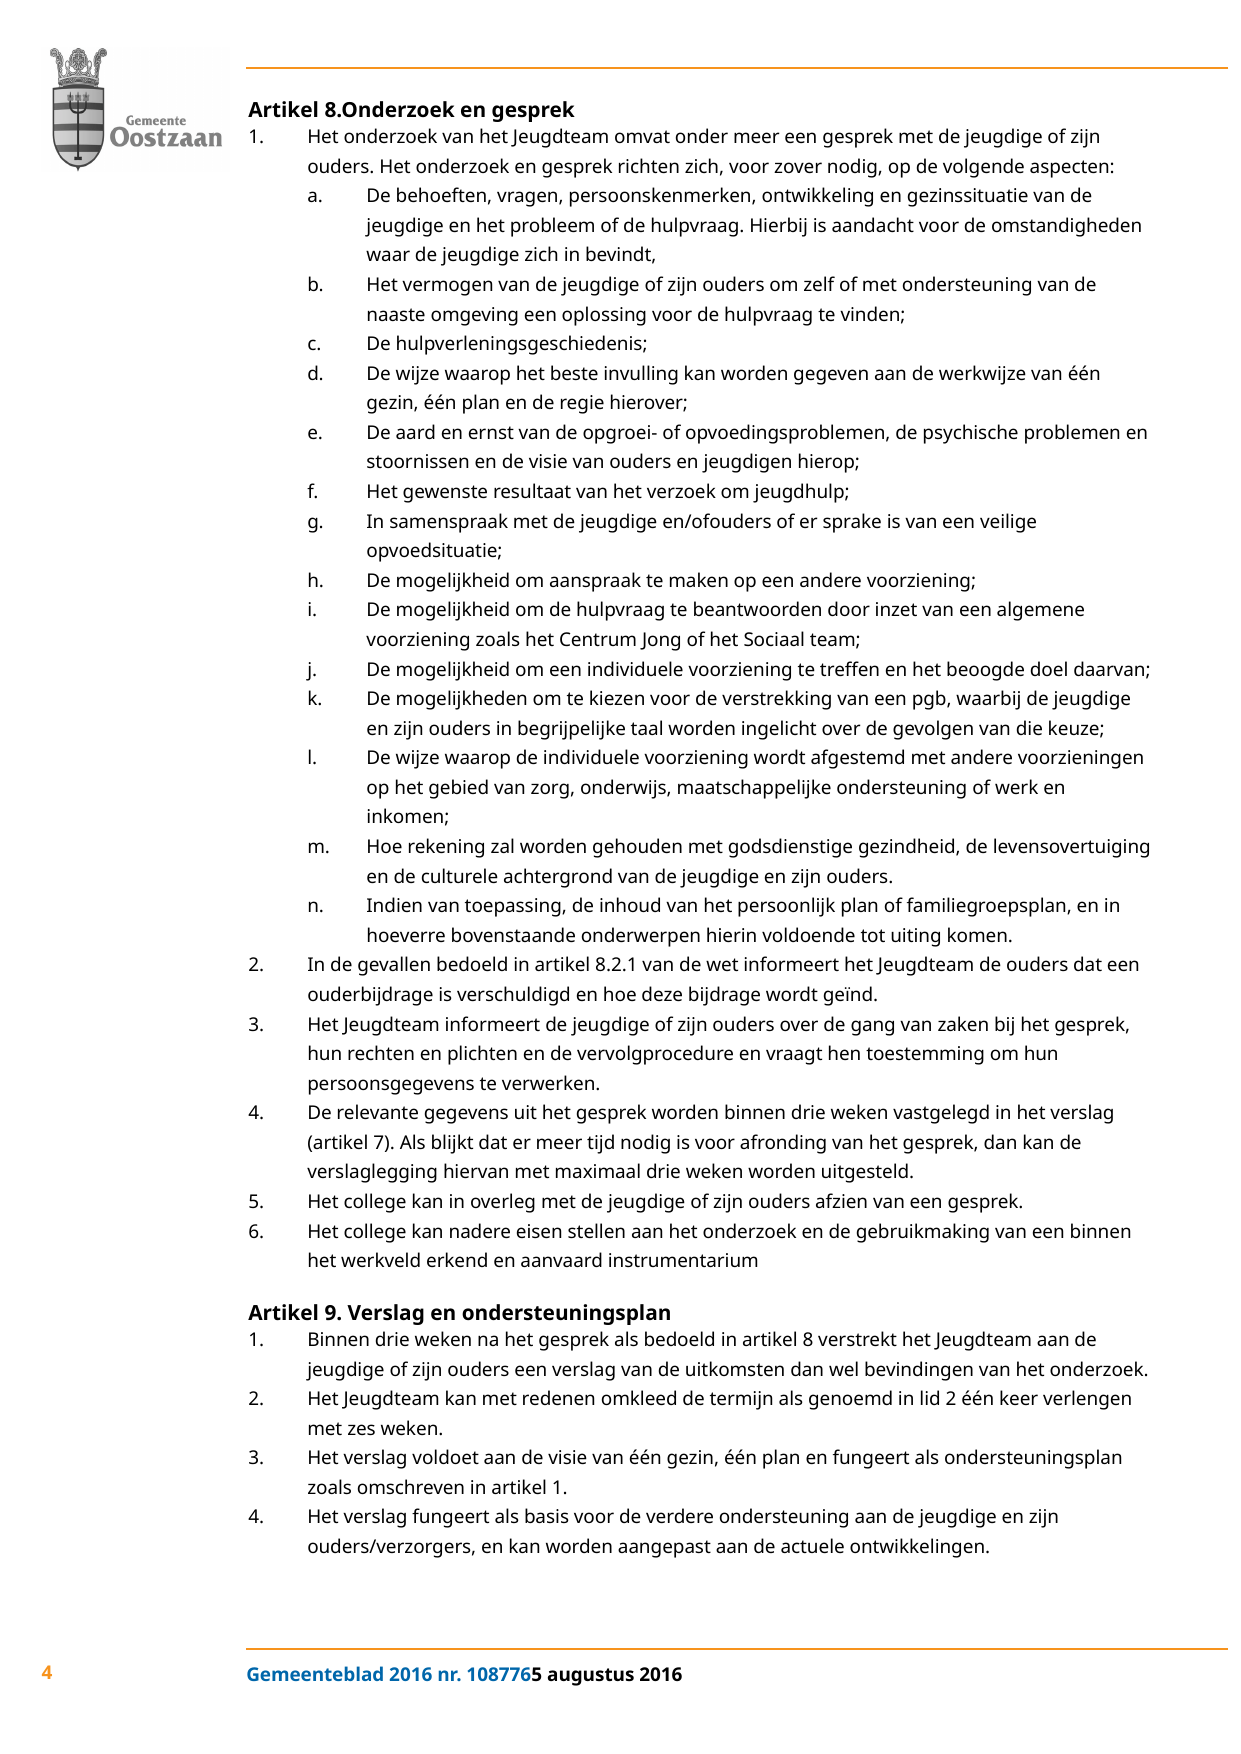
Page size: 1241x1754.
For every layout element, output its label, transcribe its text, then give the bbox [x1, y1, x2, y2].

list In de gevallen bedoeld in artikel 8.2.1 van de wet informeert het Jeugdteam de ouders dat een ouderbijdrage is verschuldigd en hoe deze bijdrage wordt geïnd. [248, 952, 1152, 1007]
list De mogelijkheid om een individuele voorziening te treffen en het beoogde doel daarvan; [307, 656, 1152, 681]
list Het verslag voldoet aan de visie van één gezin, één plan en fungeert als ondersteuningsplan zoals omschreven in artikel 1. [248, 1444, 1152, 1500]
list Het college kan in overleg met de jeugdige of zijn ouders afzien van een gesprek. [248, 1188, 1152, 1214]
list De aard en ernst van de opgroei- of opvoedingsproblemen, de psychische problemen en stoornissen en de visie van ouders en jeugdigen hierop; [307, 419, 1152, 474]
list De mogelijkheid om de hulpvraag te beantwoorden door inzet van een algemene voorziening zoals het Centrum Jong of het Sociaal team; [307, 597, 1152, 652]
list De wijze waarop de individuele voorziening wordt afgestemd met andere voorzieningen op het gebied van zorg, onderwijs, maatschappelijke ondersteuning of werk en inkomen; [307, 744, 1152, 829]
list Het onderzoek van het Jeugdteam omvat onder meer een gesprek met de jeugdige of zijn ouders. Het onderzoek en gesprek richten zich, voor zover nodig, op de volgende aspecten: [248, 123, 1152, 178]
list In samenspraak met de jeugdige en/ofouders of er sprake is van een veilige opvoedsituatie; [307, 508, 1152, 563]
list Het verslag fungeert als basis voor de verdere ondersteuning aan de jeugdige en zijn ouders/verzorgers, en kan worden aangepast aan de actuele ontwikkelingen. [248, 1504, 1152, 1559]
list Het Jeugdteam kan met redenen omkleed de termijn als genoemd in lid 2 één keer verlengen met zes weken. [248, 1385, 1152, 1441]
list De hulpverleningsgeschiedenis; [307, 330, 1152, 356]
list Het college kan nadere eisen stellen aan het onderzoek en de gebruikmaking van een binnen het werkveld erkend en aanvaard instrumentarium [248, 1218, 1152, 1273]
list Hoe rekening zal worden gehouden met godsdienstige gezindheid, de levensovertuiging en de culturele achtergrond van de jeugdige en zijn ouders. [307, 833, 1152, 888]
list Binnen drie weken na het gesprek als bedoeld in artikel 8 verstrekt het Jeugdteam aan de jeugdige of zijn ouders een verslag van de uitkomsten dan wel bevindingen van het onderzoek. [248, 1326, 1152, 1382]
list Het gewenste resultaat van het verzoek om jeugdhulp; [307, 478, 1152, 504]
text Artikel 8.Onderzoek en gesprek [248, 95, 1152, 123]
list Het Jeugdteam informeert de jeugdige of zijn ouders over de gang van zaken bij het gesprek, hun rechten en plichten en de vervolgprocedure en vraagt hen toestemming om hun persoonsgegevens te verwerken. [248, 1011, 1152, 1096]
list De relevante gegevens uit het gesprek worden binnen drie weken vastgelegd in het verslag (artikel 7). Als blijkt dat er meer tijd nodig is voor afronding van het gesprek, dan kan de verslaglegging hiervan met maximaal drie weken worden uitgesteld. [248, 1099, 1152, 1184]
picture [41, 47, 231, 172]
text Artikel 9. Verslag en ondersteuningsplan [248, 1298, 1152, 1326]
list De mogelijkheid om aanspraak te maken op een andere voorziening; [307, 567, 1152, 593]
list De mogelijkheden om te kiezen voor de verstrekking van een pgb, waarbij de jeugdige en zijn ouders in begrijpelijke taal worden ingelicht over de gevolgen van die keuze; [307, 685, 1152, 741]
list Indien van toepassing, de inhoud van het persoonlijk plan of familiegroepsplan, en in hoeverre bovenstaande onderwerpen hierin voldoende tot uiting komen. [307, 892, 1152, 948]
list De wijze waarop het beste invulling kan worden gegeven aan de werkwijze van één gezin, één plan en de regie hierover; [307, 360, 1152, 415]
list Het vermogen van de jeugdige of zijn ouders om zelf of met ondersteuning van de naaste omgeving een oplossing voor de hulpvraag te vinden; [307, 271, 1152, 326]
list De behoeften, vragen, persoonskenmerken, ontwikkeling en gezinssituatie van de jeugdige en het probleem of de hulpvraag. Hierbij is aandacht voor de omstandigheden waar de jeugdige zich in bevindt, [307, 182, 1152, 267]
